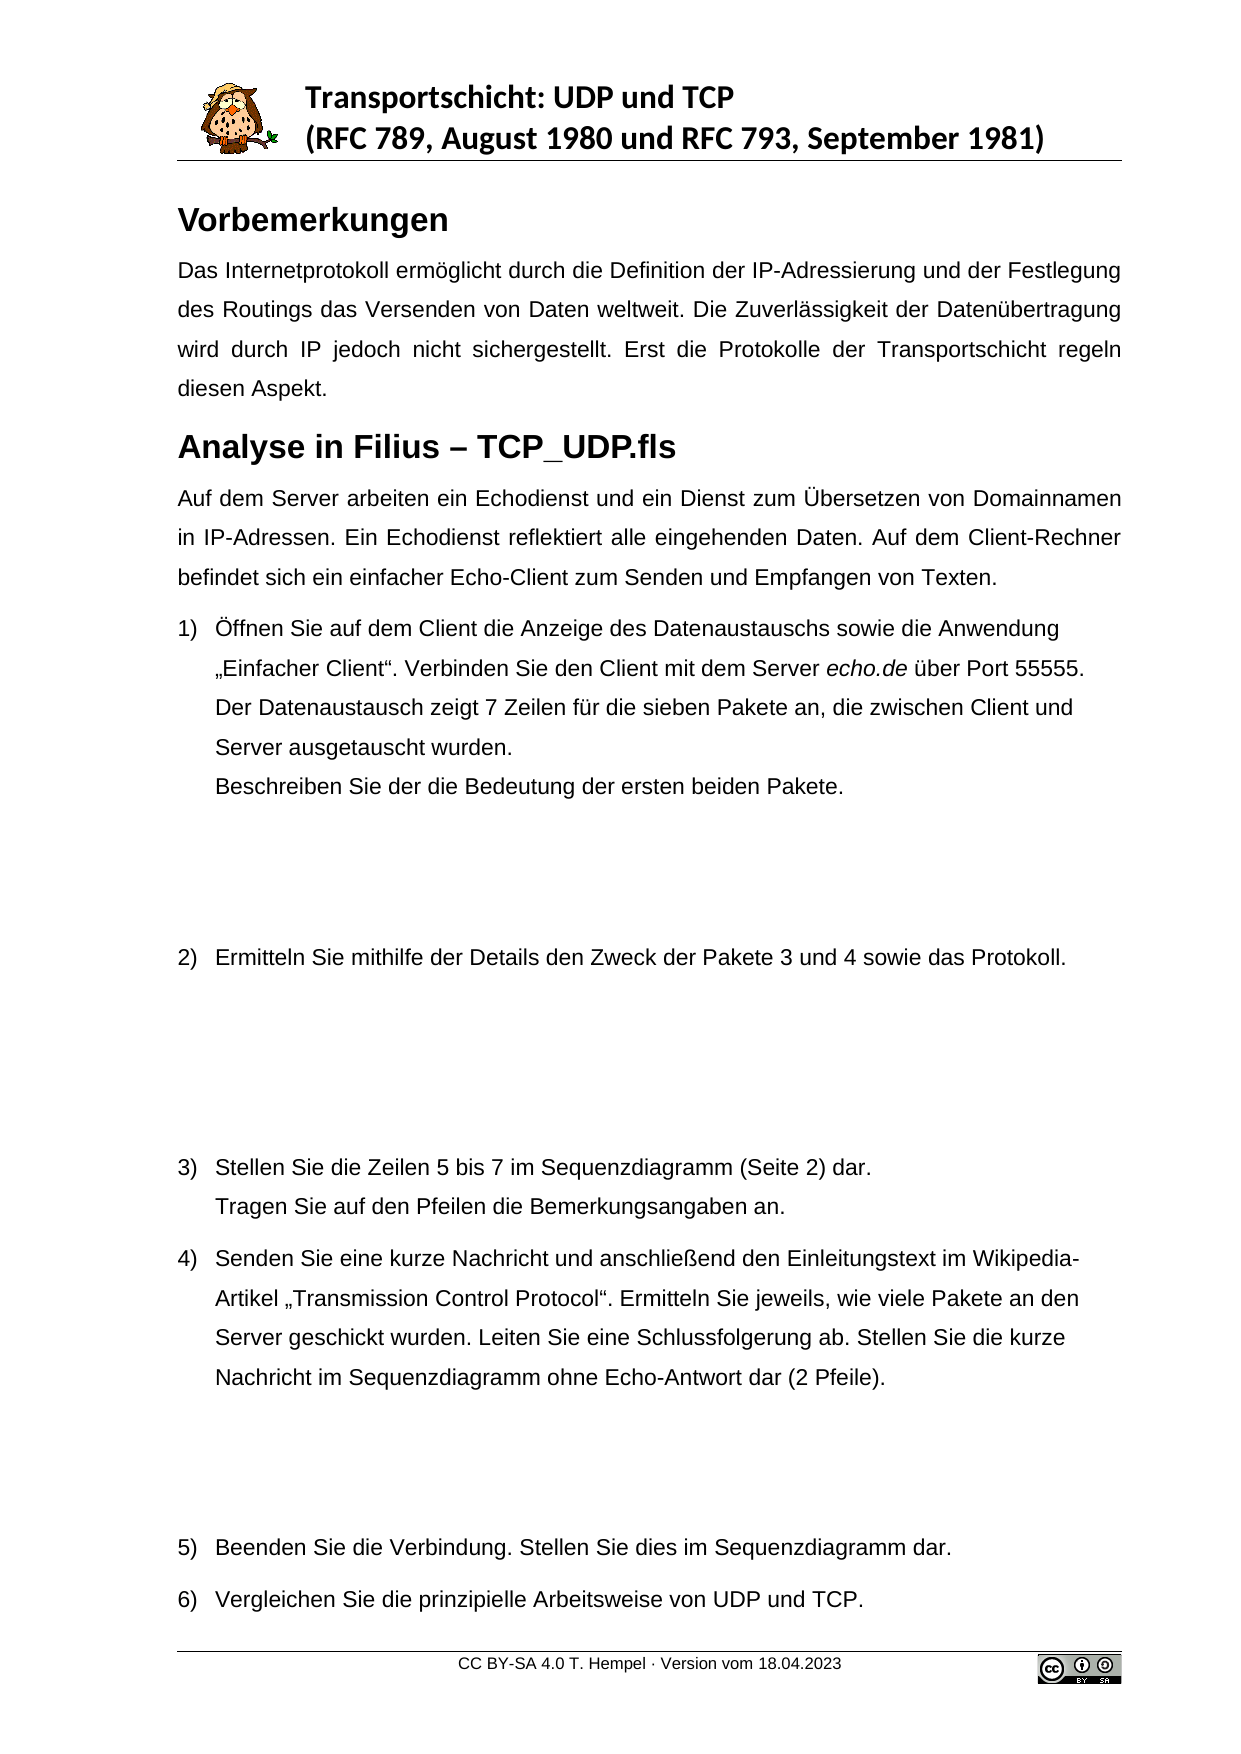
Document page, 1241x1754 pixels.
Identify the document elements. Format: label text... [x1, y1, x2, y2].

subtitle Vorbemerkungen [177, 200, 1122, 238]
list Vergleichen Sie die prinzipielle Arbeitsweise von UDP und TCP. [177, 1586, 1122, 1612]
text Auf dem Server arbeiten ein Echodienst und ein Dienst zum Übersetzen von Domainnamen in IP-Adressen. Ein Echodienst reflektiert alle eingehenden Daten. Auf dem Client-Rechner befindet sich ein einfacher Echo-Client zum Senden und Empfangen von Texten. [177, 484, 1122, 590]
list Stellen Sie die Zeilen 5 bis 7 im Sequenzdiagramm (Seite 2) dar. Tragen Sie auf den Pfeilen die Bemerkungsangaben an. [177, 1154, 1122, 1219]
list Senden Sie eine kurze Nachricht und anschließend den Einleitungstext im Wikipedia-Artikel „Transmission Control Protocol“. Ermitteln Sie jeweils, wie viele Pakete an den Server geschickt wurden. Leiten Sie eine Schlussfolgerung ab. Stellen Sie die kurze Nachricht im Sequenzdiagramm ohne Echo-Antwort dar (2 Pfeile). [177, 1245, 1122, 1508]
list Ermitteln Sie mithilfe der Details den Zweck der Pakete 3 und 4 sowie das Protokoll. [177, 944, 1122, 1128]
list Öffnen Sie auf dem Client die Anzeige des Datenaustauschs sowie die Anwendung „Einfacher Client“. Verbinden Sie den Client mit dem Server echo.de über Port 55555. Der Datenaustausch zeigt 7 Zeilen für die sieben Pakete an, die zwischen Client und Server ausgetauscht wurden. Beschreiben Sie der die Bedeutung der ersten beiden Pakete. [177, 615, 1122, 918]
subtitle Analyse in Filius – TCP_UDP.fls [177, 427, 1122, 466]
text Das Internetprotokoll ermöglicht durch die Definition der IP-Adressierung und der Festlegung des Routings das Versenden von Daten weltweit. Die Zuverlässigkeit der Datenübertragung wird durch IP jedoch nicht sichergestellt. Erst die Protokolle der Transportschicht regeln diesen Aspekt. [177, 257, 1122, 402]
list Beenden Sie die Verbindung. Stellen Sie dies im Sequenzdiagramm dar. [177, 1534, 1122, 1560]
